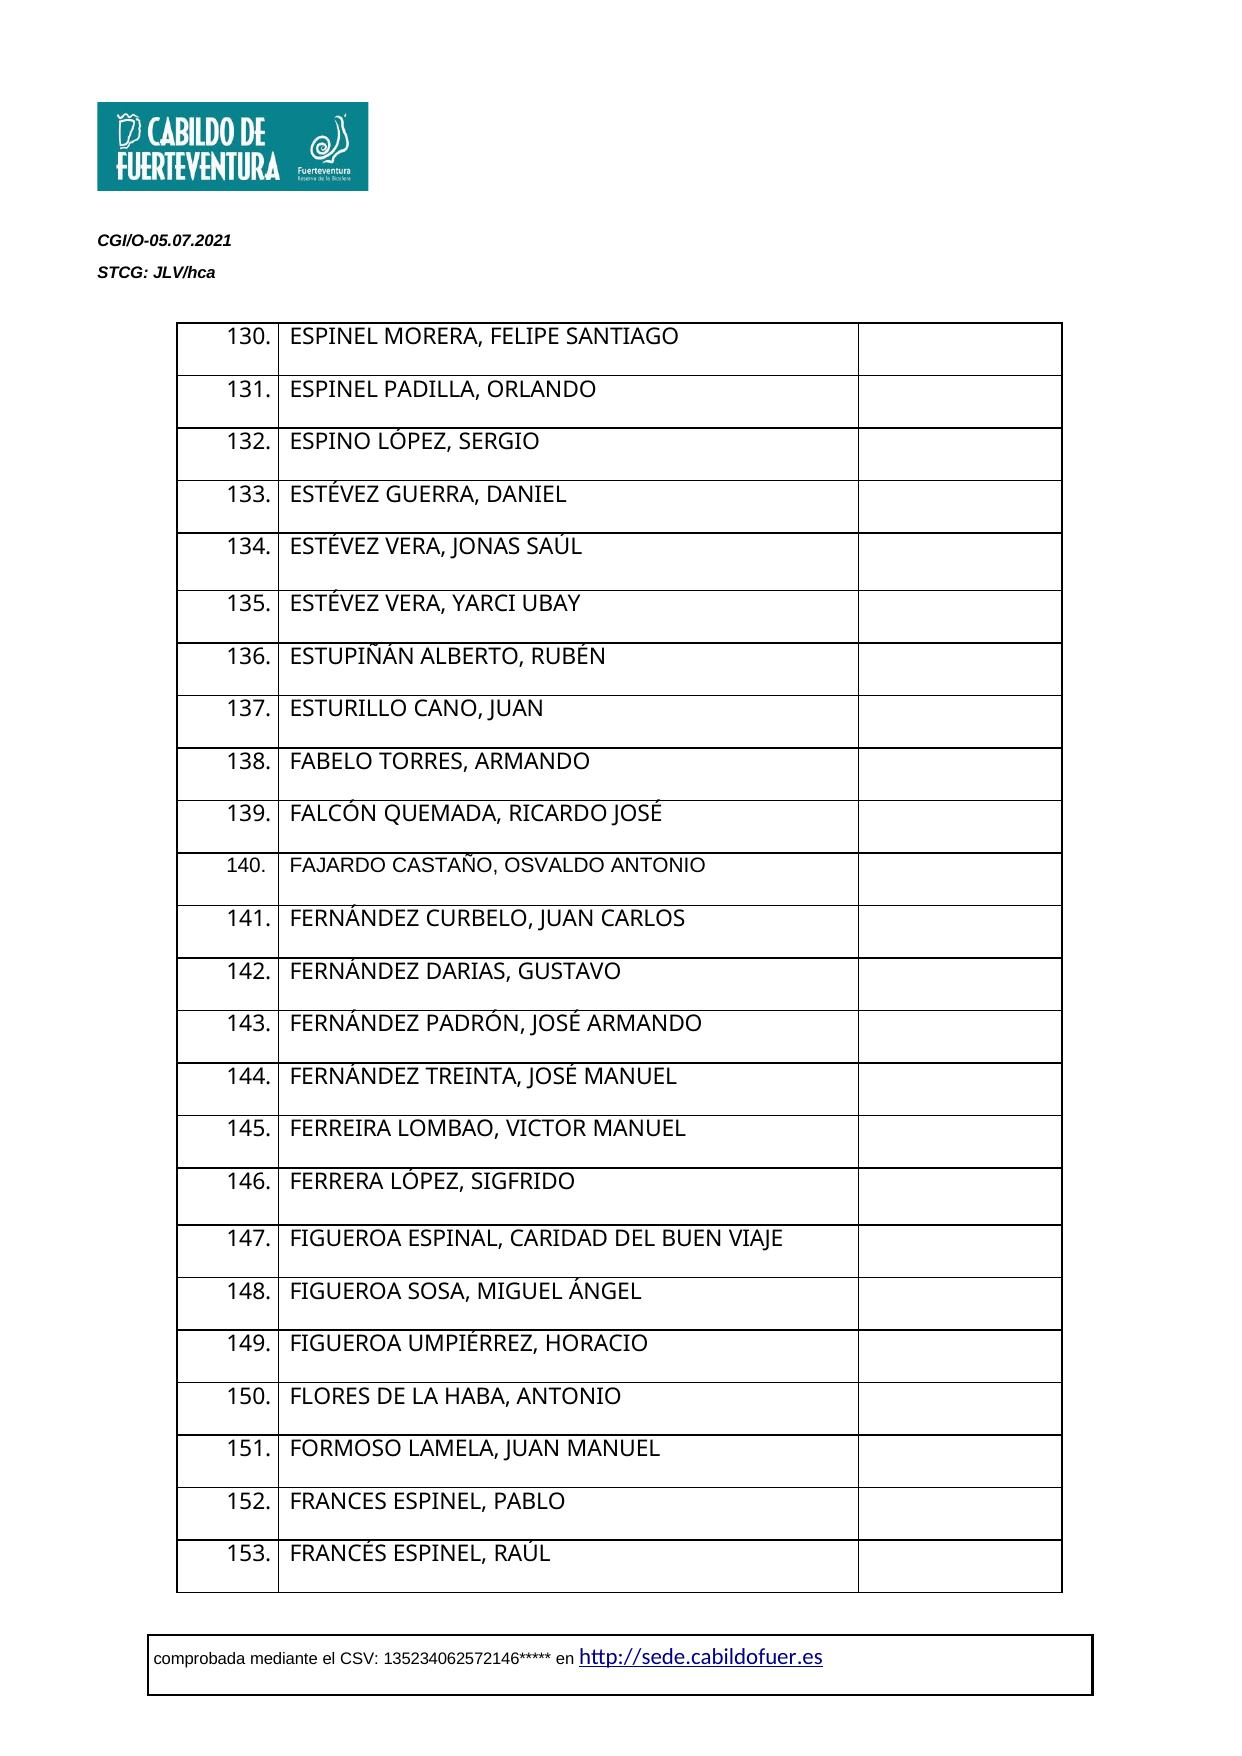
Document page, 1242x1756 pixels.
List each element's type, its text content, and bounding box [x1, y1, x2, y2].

table_cell [859, 1436, 1061, 1487]
table_cell [859, 1116, 1061, 1167]
table_cell 144. [178, 1064, 278, 1114]
table_cell FABELO TORRES, ARMANDO [279, 749, 858, 799]
table_cell 137. [178, 696, 278, 747]
table_cell FRANCES ESPINEL, PABLO [279, 1488, 858, 1539]
table_cell [859, 429, 1061, 480]
table_cell [859, 1226, 1061, 1277]
table_cell 136. [178, 644, 278, 694]
table_cell ESPINO LÓPEZ, SERGIO [279, 429, 858, 480]
table_cell 135. [178, 591, 278, 642]
table_cell FAJARDO CASTAÑO, OSVALDO ANTONIO [279, 854, 858, 904]
table_cell FERREIRA LOMBAO, VICTOR MANUEL [279, 1116, 858, 1167]
table_cell 140. [178, 854, 278, 904]
table_cell 149. [178, 1331, 278, 1382]
table_cell 134. [178, 534, 278, 589]
table_cell FERRERA LÓPEZ, SIGFRIDO [279, 1169, 858, 1224]
table_header [859, 324, 1061, 375]
table_cell FIGUEROA UMPIÉRREZ, HORACIO [279, 1331, 858, 1382]
table_cell ESTÉVEZ GUERRA, DANIEL [279, 481, 858, 532]
table_cell [859, 591, 1061, 642]
table_cell 146. [178, 1169, 278, 1224]
table_cell [859, 534, 1061, 589]
table_cell 148. [178, 1278, 278, 1329]
table_cell 153. [178, 1541, 278, 1592]
table_cell [859, 854, 1061, 904]
table_cell [859, 1541, 1061, 1592]
table_cell ESTÉVEZ VERA, YARCI UBAY [279, 591, 858, 642]
table_cell [859, 1383, 1061, 1434]
table_cell FORMOSO LAMELA, JUAN MANUEL [279, 1436, 858, 1487]
table_cell [859, 906, 1061, 957]
table_cell ESPINEL PADILLA, ORLANDO [279, 376, 858, 427]
table_cell FERNÁNDEZ CURBELO, JUAN CARLOS [279, 906, 858, 957]
table_cell 139. [178, 801, 278, 852]
table_cell [859, 376, 1061, 427]
table_cell [859, 1169, 1061, 1224]
table_cell [859, 1278, 1061, 1329]
table_cell 152. [178, 1488, 278, 1539]
table_cell 145. [178, 1116, 278, 1167]
table_cell 141. [178, 906, 278, 957]
table_cell [859, 749, 1061, 799]
table_cell [859, 959, 1061, 1009]
table_cell [859, 1064, 1061, 1114]
table_cell FLORES DE LA HABA, ANTONIO [279, 1383, 858, 1434]
table_cell FALCÓN QUEMADA, RICARDO JOSÉ [279, 801, 858, 852]
table_cell 138. [178, 749, 278, 799]
table_cell [859, 1331, 1061, 1382]
table_cell FERNÁNDEZ DARIAS, GUSTAVO [279, 959, 858, 1009]
table_cell 150. [178, 1383, 278, 1434]
table_cell ESTUPIÑÁN ALBERTO, RUBÉN [279, 644, 858, 694]
table_cell FIGUEROA SOSA, MIGUEL ÁNGEL [279, 1278, 858, 1329]
table_header 130. [178, 324, 278, 375]
table_cell [859, 801, 1061, 852]
table_header ESPINEL MORERA, FELIPE SANTIAGO [279, 324, 858, 375]
table_cell 131. [178, 376, 278, 427]
table_cell FERNÁNDEZ TREINTA, JOSÉ MANUEL [279, 1064, 858, 1114]
table_cell ESTÉVEZ VERA, JONAS SAÚL [279, 534, 858, 589]
table_cell [859, 1488, 1061, 1539]
table_cell [859, 696, 1061, 747]
table_cell [859, 481, 1061, 532]
table_cell 132. [178, 429, 278, 480]
table_cell 133. [178, 481, 278, 532]
table_cell 143. [178, 1011, 278, 1062]
table_cell 147. [178, 1226, 278, 1277]
table_cell 142. [178, 959, 278, 1009]
table_cell [859, 1011, 1061, 1062]
table_cell FIGUEROA ESPINAL, CARIDAD DEL BUEN VIAJE [279, 1226, 858, 1277]
table_cell FERNÁNDEZ PADRÓN, JOSÉ ARMANDO [279, 1011, 858, 1062]
table_cell ESTURILLO CANO, JUAN [279, 696, 858, 747]
table_cell FRANCÉS ESPINEL, RAÚL [279, 1541, 858, 1592]
table_cell 151. [178, 1436, 278, 1487]
table_cell [859, 644, 1061, 694]
